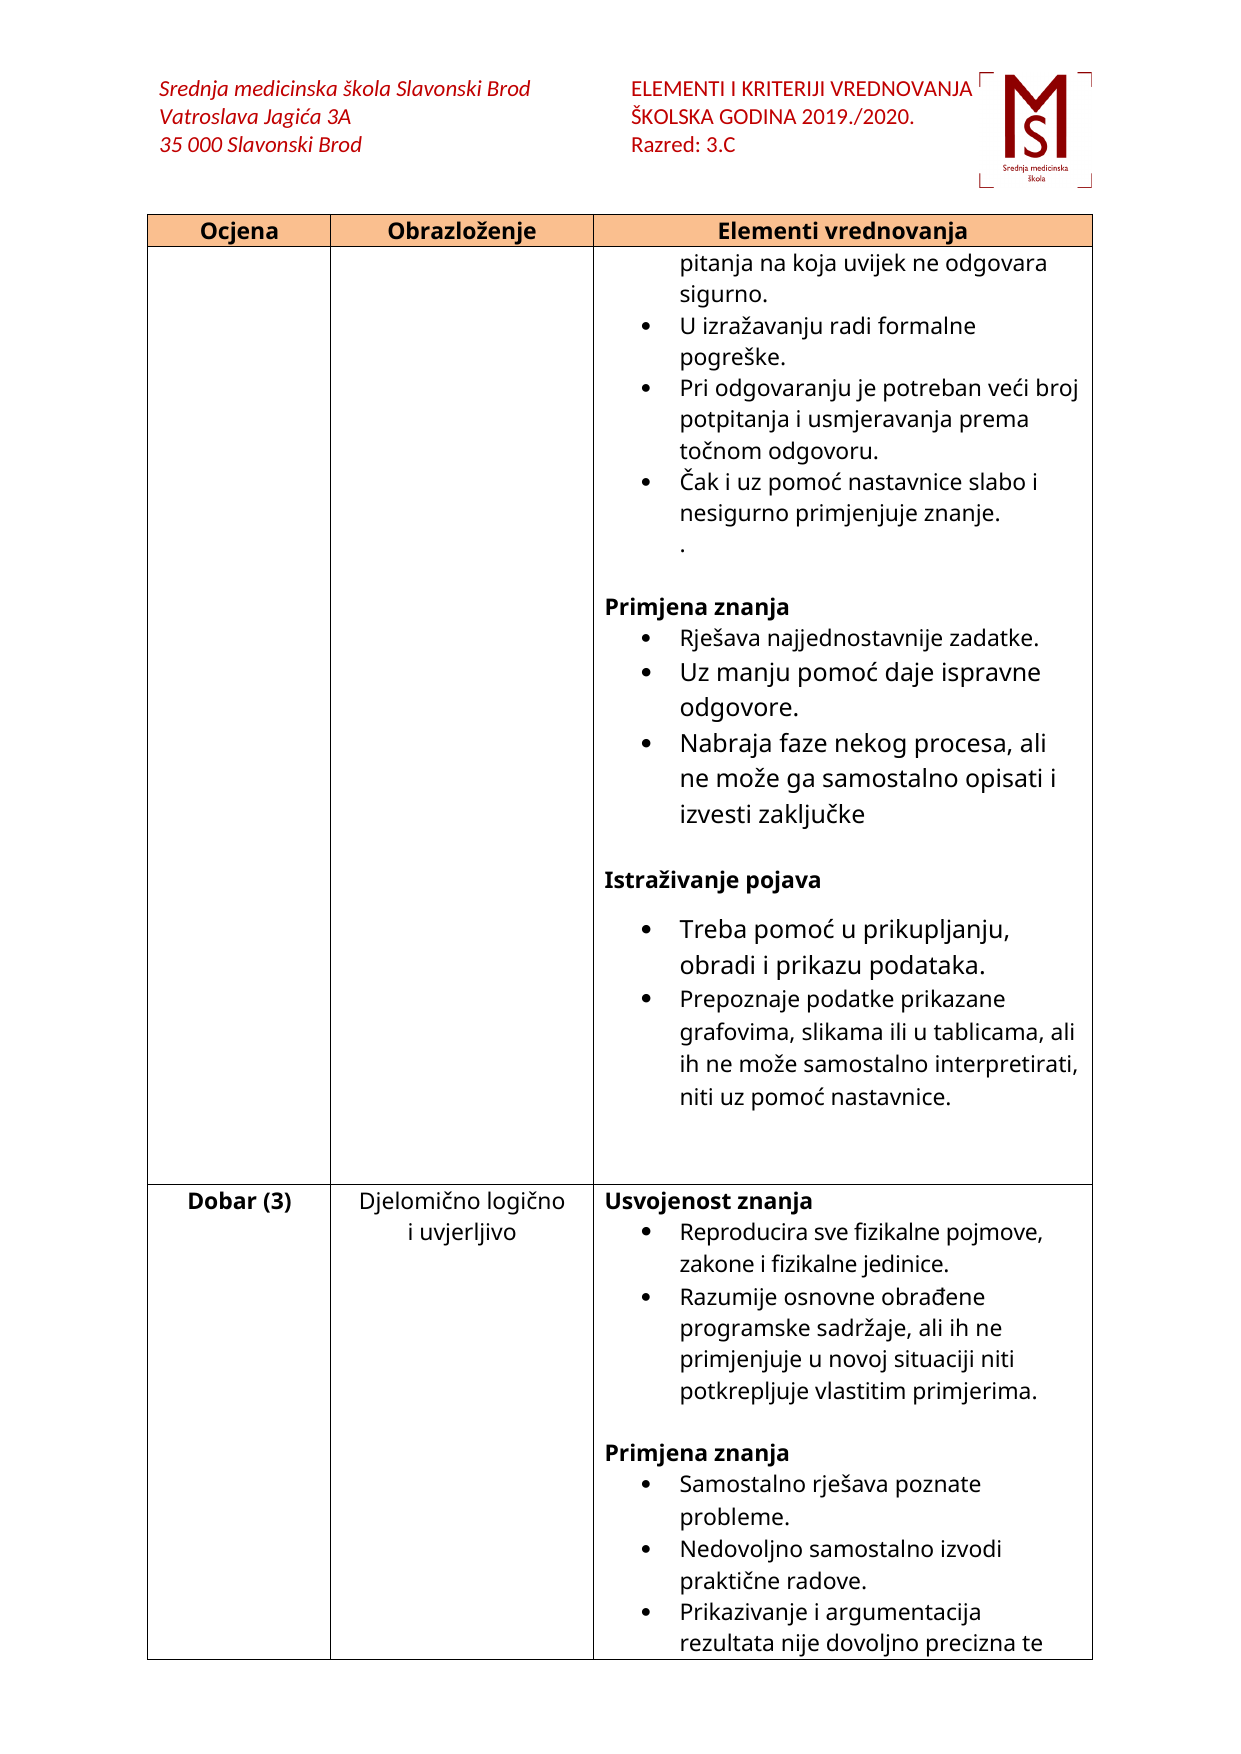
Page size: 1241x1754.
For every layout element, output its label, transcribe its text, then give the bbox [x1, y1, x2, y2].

table_cell [331, 247, 593, 1184]
table_cell [148, 247, 330, 1184]
table_cell Djelomično logično i uvjerljivo [331, 1185, 593, 1658]
table_header Ocjena [148, 215, 330, 246]
table_header Elementi vrednovanja [594, 215, 1092, 246]
table_cell Usvojenost znanja Poznaje osnovne fizikalne pojmove, zakone i fizikalne jedinice. Odgovara po sjećanju bez dubljeg razumijevanja nastavnih sadržaja. Nastavnica mu/joj pomaže kod odgovaranja postavljajući pomoćna pitanja na koja uvijek ne odgovara sigurno. U izražavanju radi formalne pogreške. Pri odgovaranju je potreban veći broj potpitanja i usmjeravanja prema točnom odgovoru. Čak i uz pomoć nastavnice slabo i nesigurno primjenjuje znanje. . Primjena znanja Rješava najjednostavnije zadatke. Uz manju pomoć daje ispravne odgovore. Nabraja faze nekog procesa, ali ne može ga samostalno opisati i izvesti zaključke Istraživanje pojava Treba pomoć u prikupljanju, obradi i prikazu podataka. Prepoznaje podatke prikazane grafovima, slikama ili u tablicama, ali ih ne može samostalno interpretirati, niti uz pomoć nastavnice. [594, 247, 1092, 1184]
table_header Obrazloženje [331, 215, 593, 246]
table_cell Dobar (3) [148, 1185, 330, 1658]
table_cell Usvojenost znanja Reproducira sve fizikalne pojmove, zakone i fizikalne jedinice. Razumije osnovne obrađene programske sadržaje, ali ih ne primjenjuje u novoj situaciji niti potkrepljuje vlastitim primjerima. Primjena znanja Samostalno rješava poznate probleme. Nedovoljno samostalno izvodi praktične radove. Prikazivanje i argumentacija rezultata nije dovoljno precizna te treba pomoć nastavnice. Povezuje podatke prikazane grafovima, slikama ili u tablicama ali ih interpretira uz pomoć nastavnice. Istraživanje pojava Samostalno prikuplja i obrađuje podatke te ih prikazuje. Prepoznaje podatke prikazane grafovima, slikama ili u tablicama, ali ih interpretira samo uz pomoć. [594, 1185, 1092, 1658]
